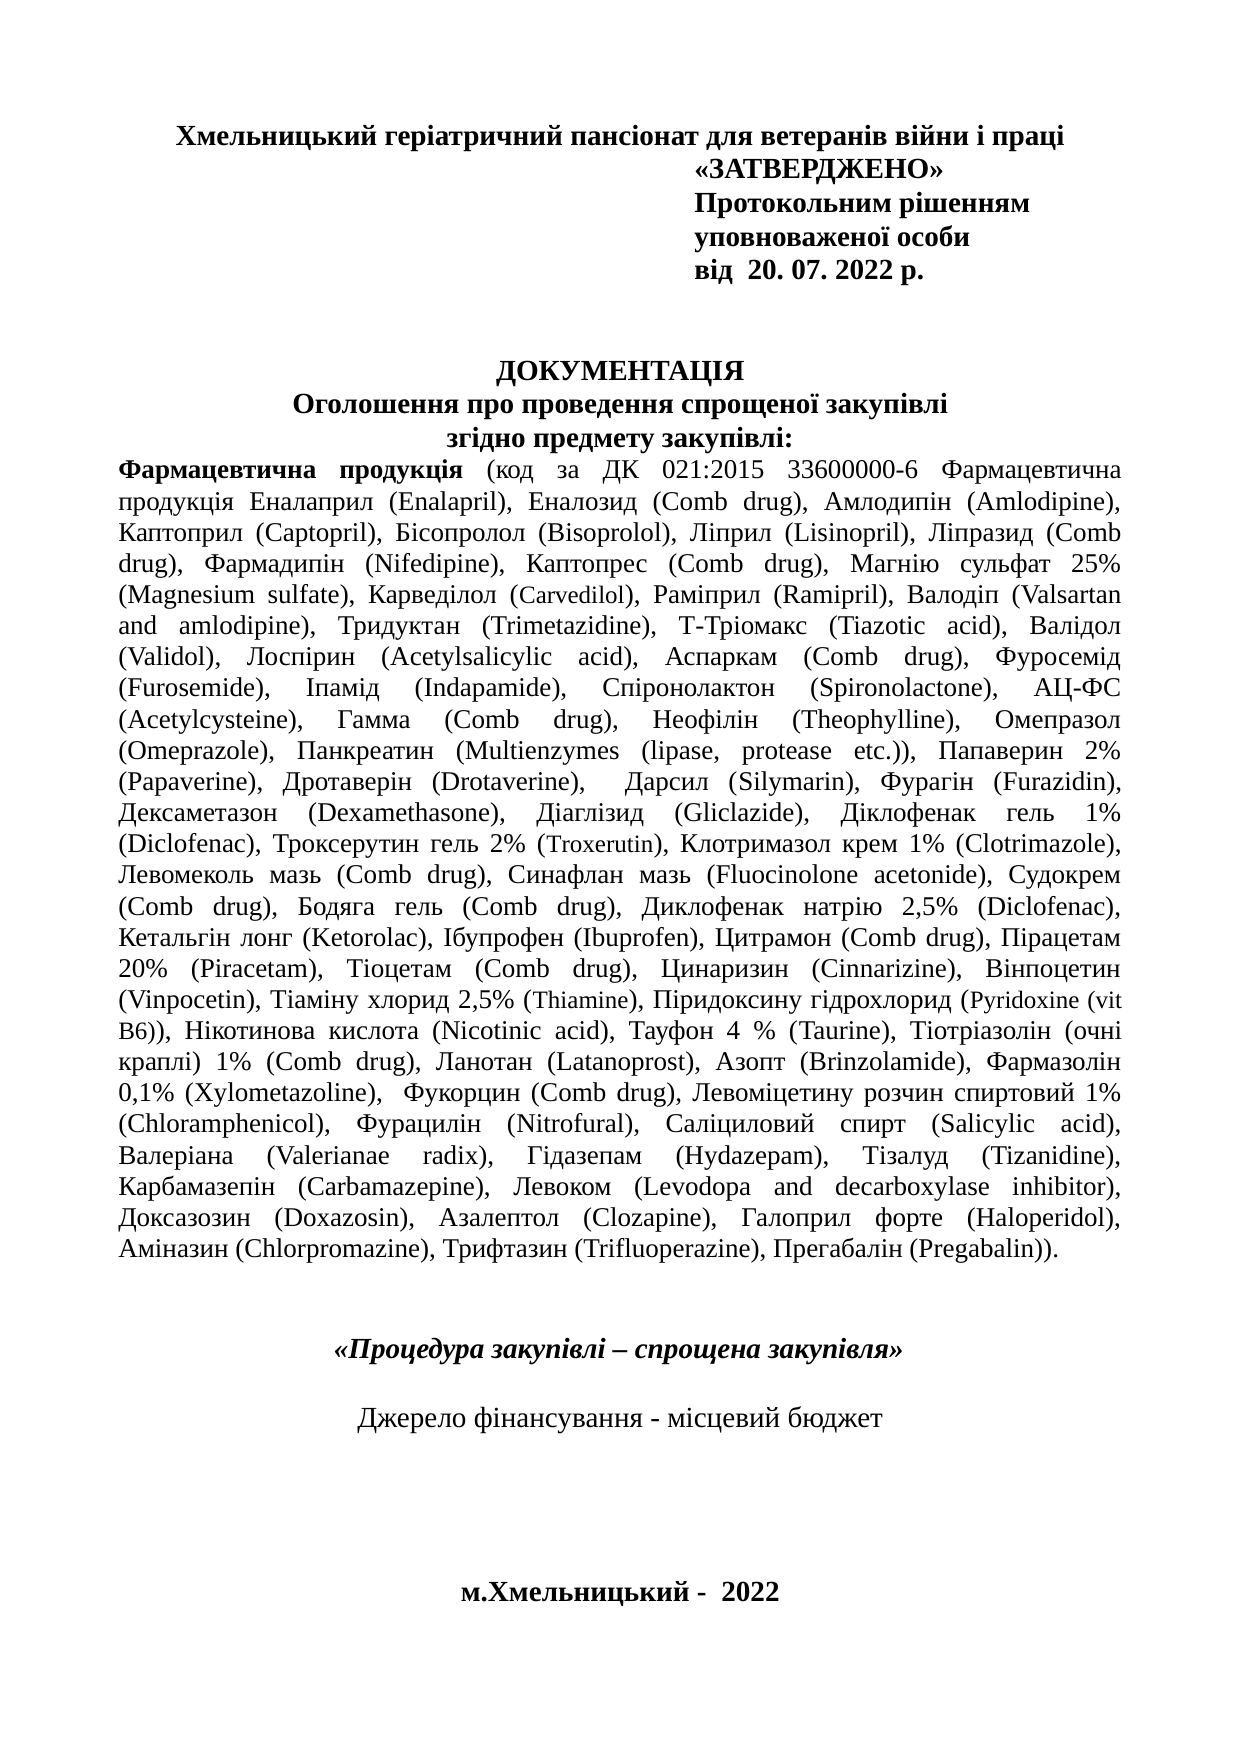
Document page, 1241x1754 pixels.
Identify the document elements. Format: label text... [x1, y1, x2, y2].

text ДОКУМЕНТАЦІЯ [118, 353, 1122, 386]
text Оголошення про проведення спрощеної закупівлі [118, 386, 1122, 420]
text м.Хмельницький - 2022 [118, 1574, 1122, 1608]
text Фармацевтична продукція (код за ДК 021:2015 33600000-6 Фармацевтична продукція Еналаприл (Enalapril), Еналозид (Comb drug), Амлодипін (Amlodipine), Каптоприл (Captopril), Бісопролол (Bisoprolol), Ліприл (Lisinopril), Ліпразид (Comb drug), Фармадипін (Nifedipine), Каптопрес (Comb drug), Магнію сульфат 25% (Magnesium sulfate), Карведілол (Carvedilol), Раміприл (Ramipril), Валодіп (Valsartan and amlodipine), Тридуктан (Trimetazidine), Т-Тріомакс (Tiazotic acid), Валідол (Validol), Лоспірин (Acetylsalicylic acid), Аспаркам (Comb drug), Фуросемід (Furosemide), Іпамід (Indapamide), Спіронолактон (Spironolactone), АЦ-ФС (Acetylcysteine), Гамма (Comb drug), Неофілін (Theophylline), Омепразол (Omeprazole), Панкреатин (Multienzymes (lipase, protease etc.)), Папаверин 2% (Papaverine), Дротаверін (Drotaverine), Дарсил (Silymarin), Фурагін (Furazidin), Дексаметазон (Dexamethasone), Діаглізид (Gliclazide), Діклофенак гель 1% (Diclofenac), Троксерутин гель 2% (Troxerutin), Клотримазол крем 1% (Clotrimazole), Левомеколь мазь (Comb drug), Синафлан мазь (Fluocinolone acetonide), Судокрем (Comb drug), Бодяга гель (Comb drug), Диклофенак натрію 2,5% (Diclofenac), Кетальгін лонг (Ketorolac), Ібупрофен (Ibuprofen), Цитрамон (Comb drug), Пірацетам 20% (Piracetam), Тіоцетам (Comb drug), Цинаризин (Cinnarizine), Вінпоцетин (Vinpocetin), Тіаміну хлорид 2,5% (Thiamine), Піридоксину гідрохлорид (Pyridoxine (vit B6)), Нікотинова кислота (Nicotinic acid), Тауфон 4 % (Taurine), Тіотріазолін (очні краплі) 1% (Comb drug), Ланотан (Latanoprost), Азопт (Brinzolamide), Фармазолін 0,1% (Xylometazoline), Фукорцин (Comb drug), Левоміцетину розчин спиртовий 1% (Chloramphenicol), Фурацилін (Nitrofural), Саліциловий спирт (Salicylic acid), Валеріана (Valerianaе radix), Гідазепам (Hydazepam), Тізалуд (Tizanidine), Карбамазепін (Carbamazepine), Левоком (Levodopa and decarboxylase inhibitor), Доксазозин (Doxazosin), Азалептол (Clozapine), Галоприл форте (Haloperidol), Аміназин (Chlorpromazine), Трифтазин (Trifluoperazine), Прегабалін (Pregabalin)). [118, 453, 1122, 1263]
subtitle Джерело фінансування - місцевий бюджет [118, 1400, 1122, 1434]
text від 20. 07. 2022 р. [118, 252, 1122, 286]
text згідно предмету закупівлі: [118, 420, 1122, 453]
text «ЗАТВЕРДЖЕНО» [118, 152, 1122, 185]
text «Процедура закупівлі – спрощена закупівля» [118, 1331, 1122, 1365]
text Протокольним рішенням [118, 185, 1122, 219]
text уповноваженої особи [118, 219, 1122, 252]
text Хмельницький геріатричний пансіонат для ветеранів війни і праці [118, 118, 1122, 152]
